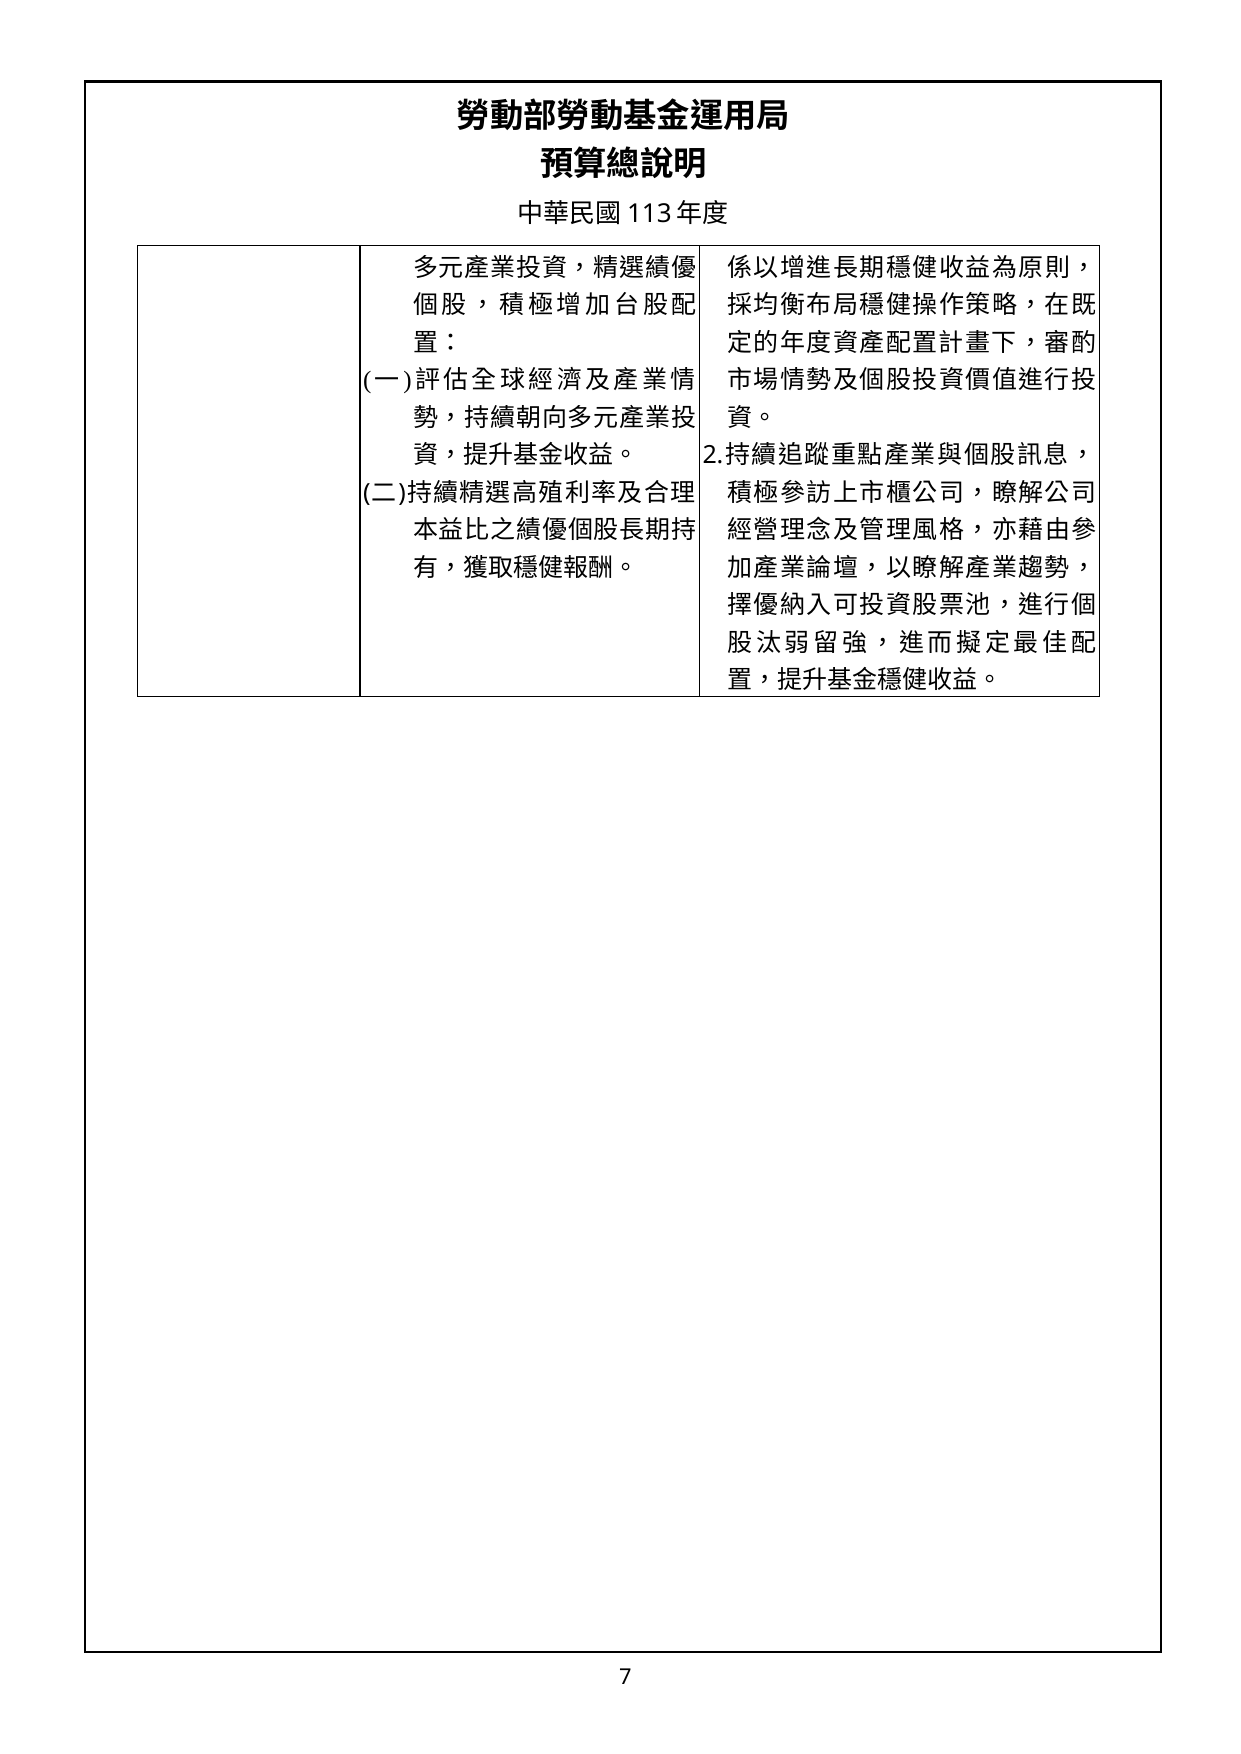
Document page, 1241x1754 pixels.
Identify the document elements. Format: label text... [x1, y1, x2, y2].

table_cell 係以增進長期穩健收益為原則，採均衡布局穩健操作策略，在既定的年度資產配置計畫下，審酌市場情勢及個股投資價值進行投資。 2.持續追蹤重點產業與個股訊息，積極參訪上市櫃公司，瞭解公司經營理念及管理風格，亦藉由參加產業論壇，以瞭解產業趨勢，擇優納入可投資股票池，進行個股汰弱留強，進而擬定最佳配置，提升基金穩健收益。 [700, 246, 1099, 696]
table_cell 多元產業投資，精選績優個股，積極增加台股配置： (一)評估全球經濟及產業情勢，持續朝向多元產業投資，提升基金收益。 (二)持續精選高殖利率及合理本益比之績優個股長期持有，獲取穩健報酬。 [361, 246, 699, 696]
table_cell [138, 246, 359, 696]
